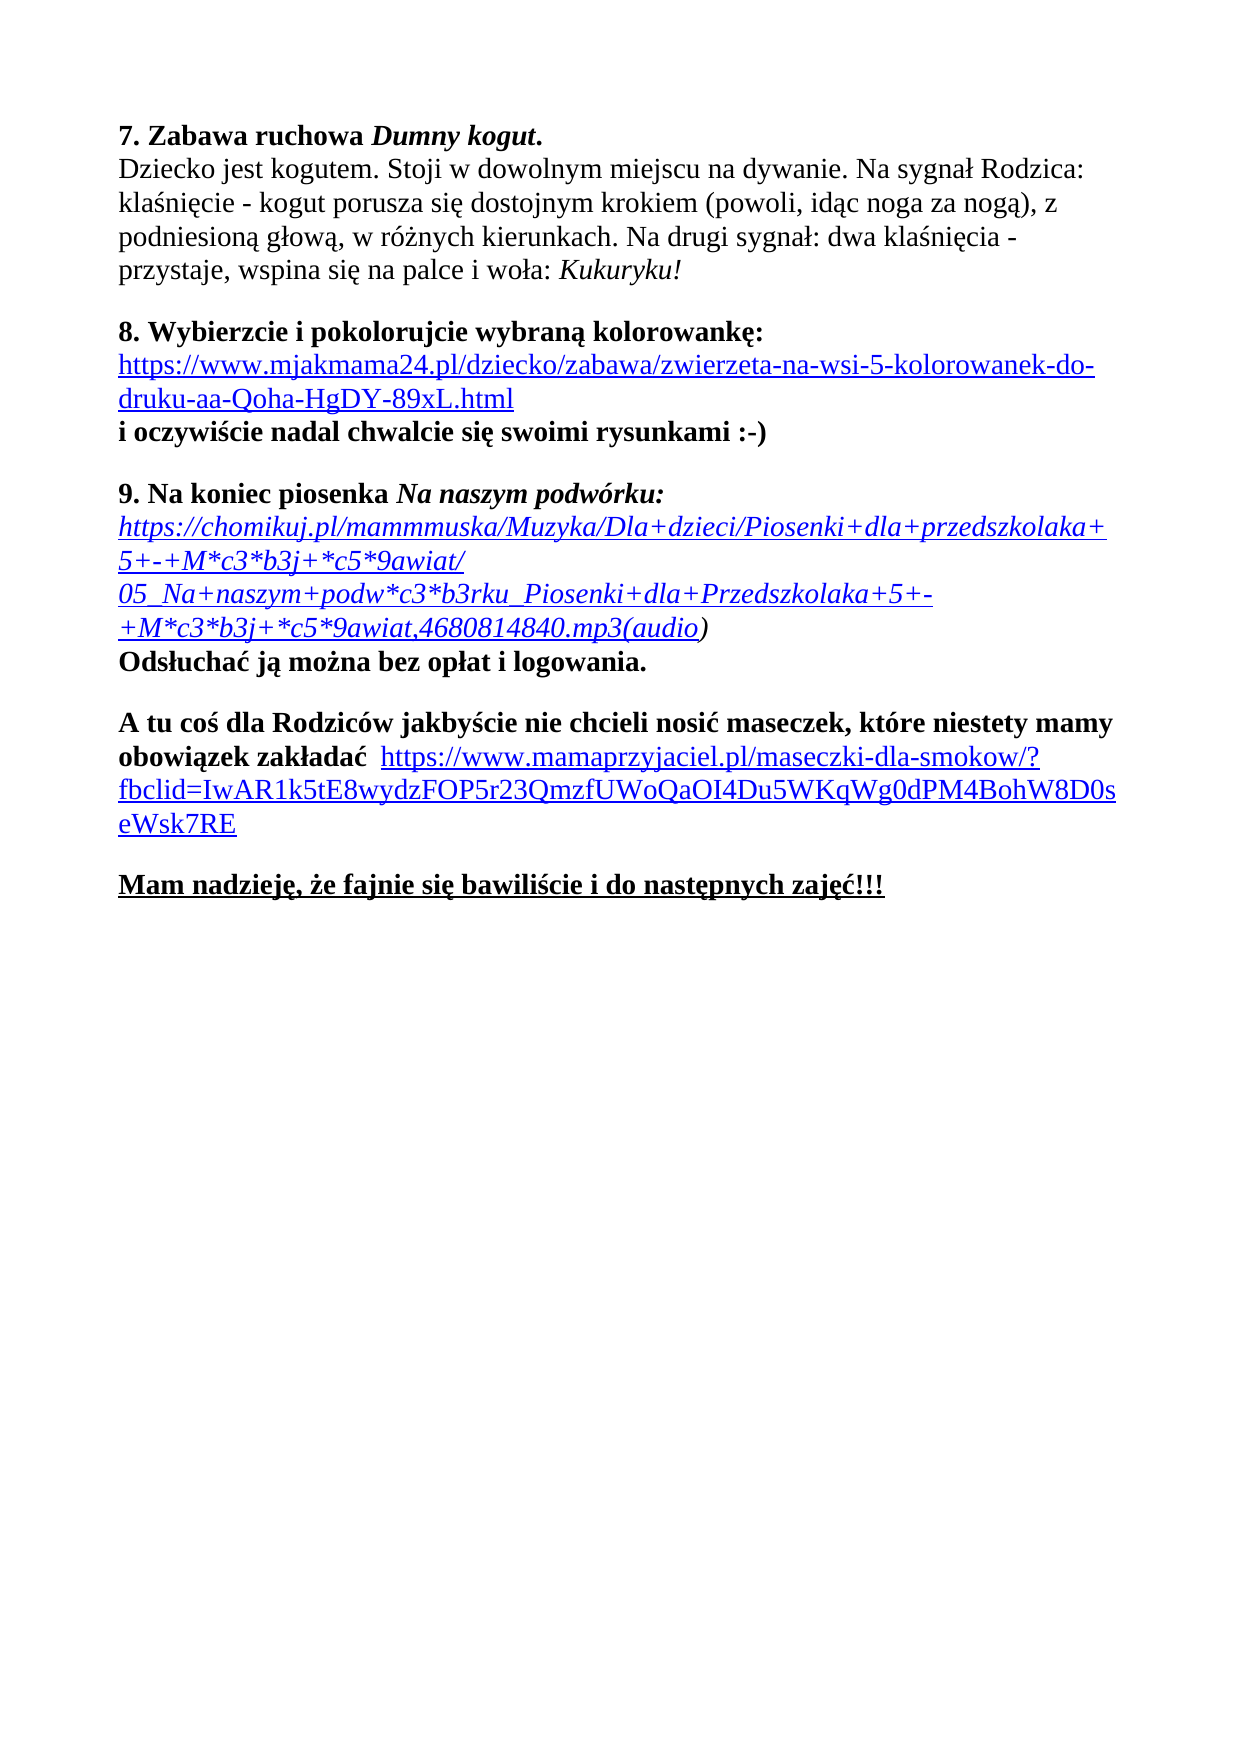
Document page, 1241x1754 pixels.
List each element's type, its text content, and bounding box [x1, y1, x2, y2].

text i oczywiście nadal chwalcie się swoimi rysunkami :-) [118, 414, 1122, 448]
text 7. Zabawa ruchowa Dumny kogut. [118, 118, 1122, 152]
text Odsłuchać ją można bez opłat i logowania. [118, 644, 1122, 677]
text Mam nadzieję, że fajnie się bawiliście i do następnych zajęć!!! [118, 867, 1122, 901]
text 8. Wybierzcie i pokolorujcie wybraną kolorowankę: https://www.mjakmama24.pl/dziecko/zabawa/zwierzeta-na-wsi-5-kolorowanek-do-druku-aa-Qoha-HgDY-89xL.html [118, 314, 1122, 414]
text 9. Na koniec piosenka Na naszym podwórku: https://chomikuj.pl/mammmuska/Muzyka/Dla+dzieci/Piosenki+dla+przedszkolaka+5+-+M*c3*b3j+*c5*9awiat/05_Na+naszym+podw*c3*b3rku_Piosenki+dla+Przedszkolaka+5+-+M*c3*b3j+*c5*9awiat,4680814840.mp3(audio) [118, 476, 1122, 644]
text A tu coś dla Rodziców jakbyście nie chcieli nosić maseczek, które niestety mamy obowiązek zakładać https://www.mamaprzyjaciel.pl/maseczki-dla-smokow/?fbclid=IwAR1k5tE8wydzFOP5r23QmzfUWoQaOI4Du5WKqWg0dPM4BohW8D0seWsk7RE [118, 705, 1122, 839]
text Dziecko jest kogutem. Stoji w dowolnym miejscu na dywanie. Na sygnał Rodzica: klaśnięcie - kogut porusza się dostojnym krokiem (powoli, idąc noga za nogą), z podniesioną głową, w różnych kierunkach. Na drugi sygnał: dwa klaśnięcia - przystaje, wspina się na palce i woła: Kukuryku! [118, 152, 1122, 286]
